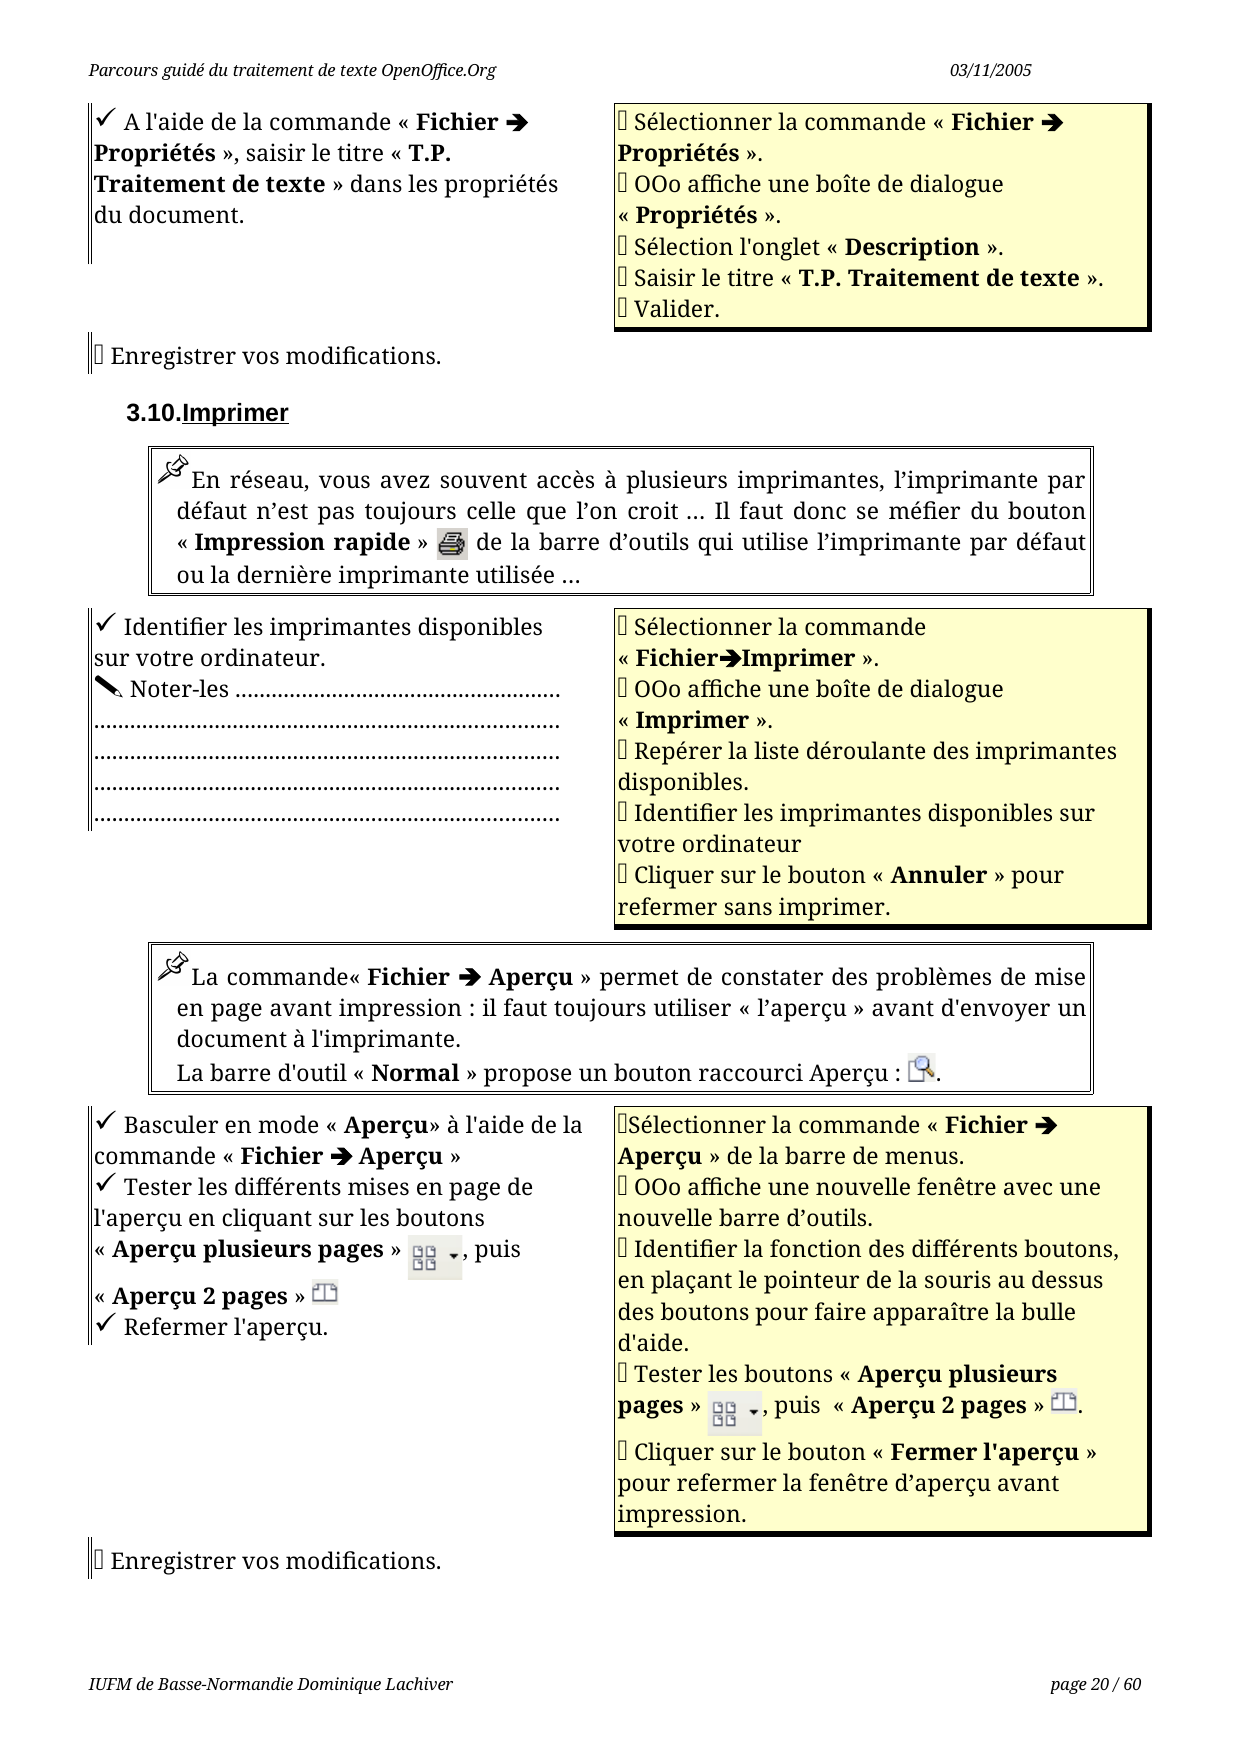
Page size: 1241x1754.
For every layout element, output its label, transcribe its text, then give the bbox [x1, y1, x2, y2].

subtitle Imprimer [126, 399, 1152, 427]
picture [153, 947, 192, 986]
table_header [587, 103, 614, 332]
picture [1050, 1388, 1078, 1414]
picture [153, 451, 192, 489]
table_header  Basculer en mode « Aperçu» à l'aide de la commande « Fichier  Aperçu »  Tester les différents mises en page de l'aperçu en cliquant sur les boutons « Aperçu plusieurs pages » , puis « Aperçu 2 pages »  Refermer l'aperçu. [89, 1106, 587, 1537]
picture [907, 1053, 936, 1082]
table_header  Identifier les imprimantes disponibles sur votre ordinateur.  Noter-les [89, 608, 587, 930]
table_header [587, 608, 614, 930]
text  Enregistrer vos modifications. [92, 1537, 1152, 1579]
picture [311, 1279, 339, 1305]
picture [407, 1235, 463, 1280]
picture [436, 528, 468, 560]
table_header  A l'aide de la commande « Fichier  Propriétés », saisir le titre « T.P. Traitement de texte » dans les propriétés du document. [89, 103, 587, 332]
picture [707, 1391, 763, 1436]
table_header [587, 1106, 614, 1537]
text  Enregistrer vos modifications. [92, 332, 1152, 374]
